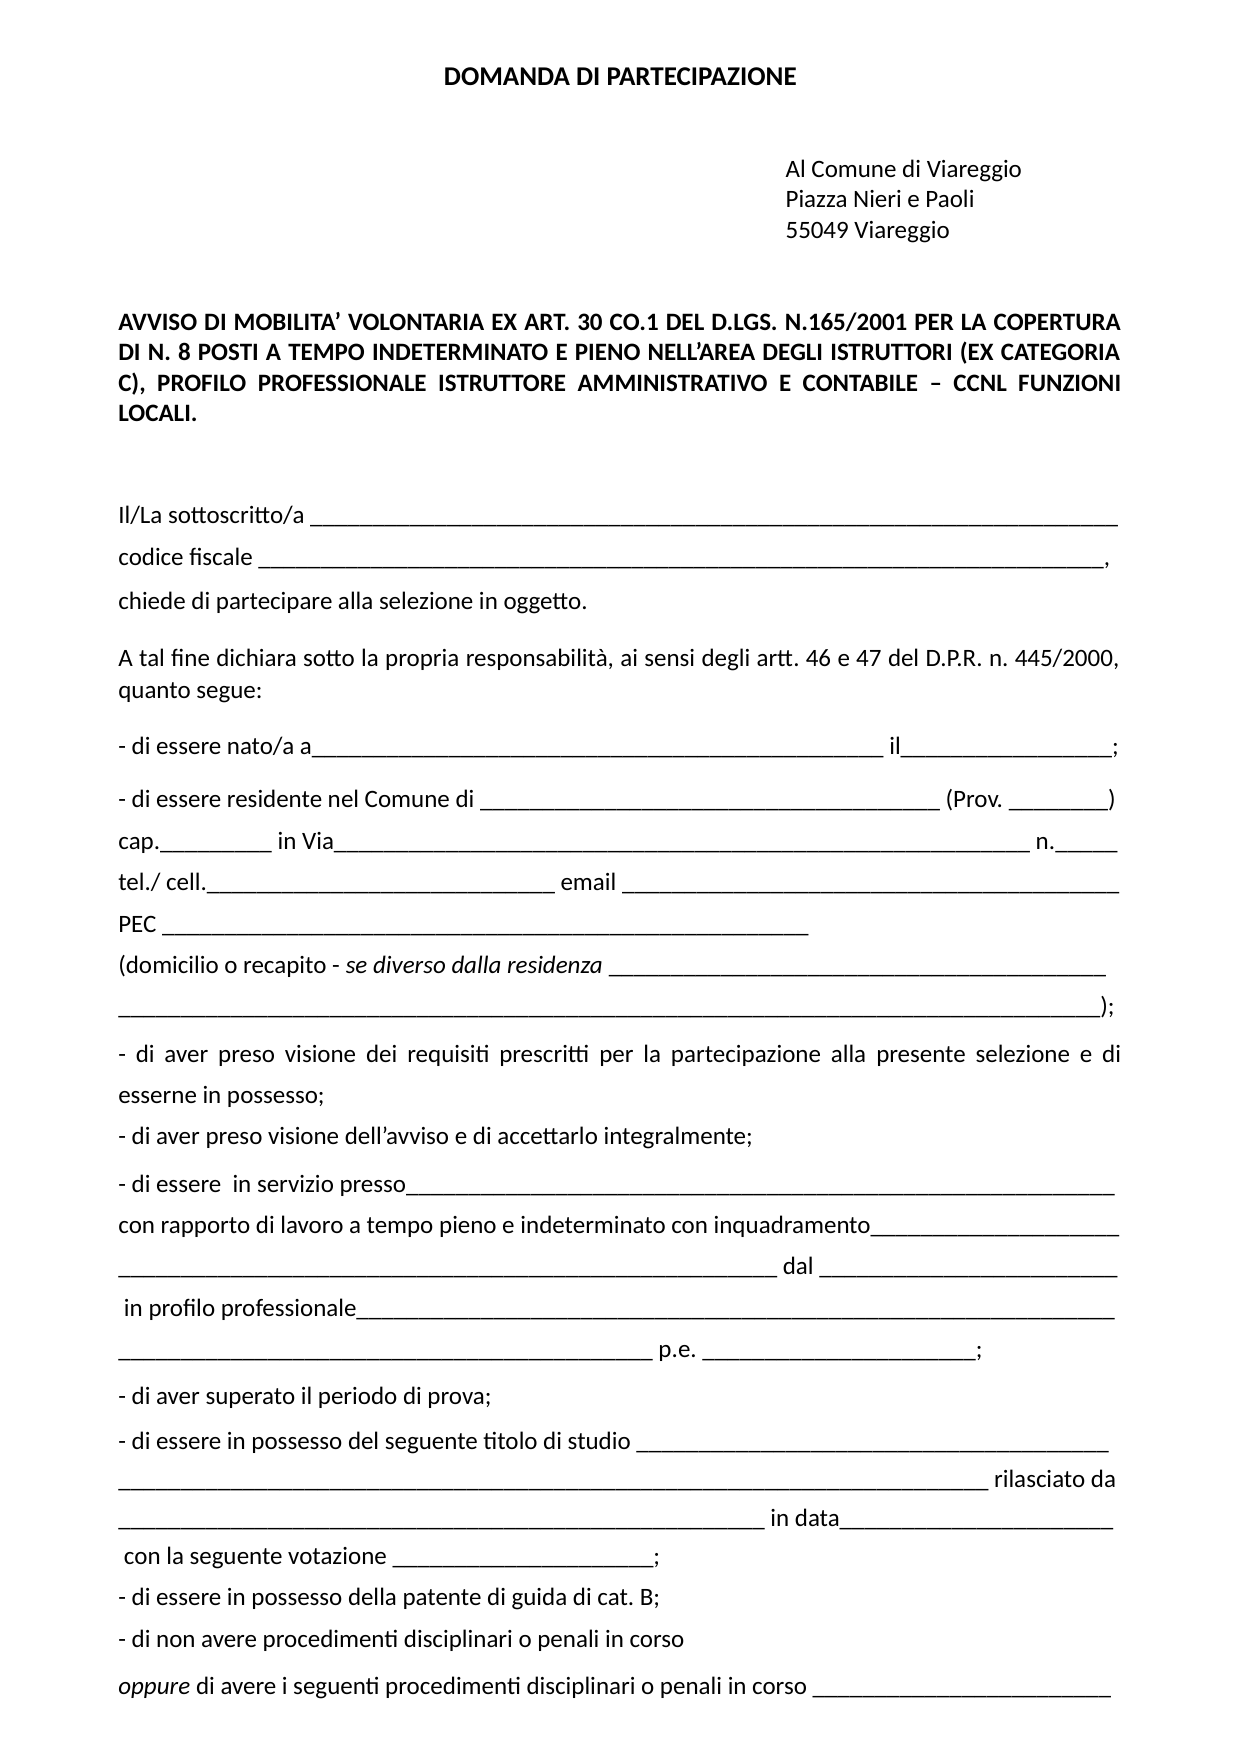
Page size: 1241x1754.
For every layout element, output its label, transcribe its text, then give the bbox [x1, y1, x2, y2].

text _____________________________________________________ dal ________________________ [118, 1239, 1122, 1281]
text con la seguente votazione _____________________; [118, 1532, 1122, 1571]
text Al Comune di Viareggio [785, 153, 1122, 184]
text in profilo professionale_____________________________________________________________ [118, 1281, 1122, 1322]
text Il/La sottoscritto/a _________________________________________________________________ [118, 489, 1122, 530]
text AVVISO DI MOBILITA’ VOLONTARIA EX ART. 30 CO.1 DEL D.LGS. N.165/2001 PER LA COPERTURA DI N. 8 POSTI A TEMPO INDETERMINATO E PIENO NELL’AREA DEGLI ISTRUTTORI (EX CATEGORIA C), PROFILO PROFESSIONALE ISTRUTTORE AMMINISTRATIVO E CONTABILE – CCNL FUNZIONI LOCALI. [118, 306, 1122, 428]
text codice fiscale ____________________________________________________________________, [118, 530, 1122, 572]
text ___________________________________________ p.e. ______________________; [118, 1322, 1122, 1364]
text _______________________________________________________________________________); [118, 979, 1122, 1021]
text chiede di partecipare alla selezione in oggetto. [118, 583, 1122, 616]
text PEC ____________________________________________________ [118, 897, 1122, 938]
text - di essere residente nel Comune di _____________________________________ (Prov. ________) [118, 773, 1122, 814]
text A tal fine dichiara sotto la propria responsabilità, ai sensi degli artt. 46 e 47 del D.P.R. n. 445/2000, quanto segue: [118, 640, 1122, 705]
text - di aver preso visione dei requisiti prescritti per la partecipazione alla presente selezione e di esserne in possesso; [118, 1027, 1122, 1109]
text - di aver superato il periodo di prova; [118, 1369, 1122, 1411]
text - di essere nato/a a______________________________________________ il_________________; [118, 728, 1122, 761]
text ______________________________________________________________________ rilasciato da [118, 1455, 1122, 1494]
text oppure di avere i seguenti procedimenti disciplinari o penali in corso ________________________ [118, 1659, 1122, 1701]
text - di aver preso visione dell’avviso e di accettarlo integralmente; [118, 1116, 1122, 1151]
text - di essere in possesso del seguente titolo di studio ______________________________________ [118, 1417, 1122, 1455]
text DOMANDA DI PARTECIPAZIONE [118, 59, 1122, 92]
text 55049 Viareggio [785, 214, 1122, 245]
text - di essere in possesso della patente di guida di cat. B; [118, 1577, 1122, 1612]
text con rapporto di lavoro a tempo pieno e indeterminato con inquadramento____________________ [118, 1198, 1122, 1239]
text - di essere in servizio presso_________________________________________________________ [118, 1157, 1122, 1198]
text cap._________ in Via________________________________________________________ n._____ [118, 814, 1122, 856]
text ____________________________________________________ in data______________________ [118, 1494, 1122, 1532]
text tel./ cell.____________________________ email ________________________________________ [118, 856, 1122, 897]
text (domicilio o recapito - se diverso dalla residenza ________________________________________ [118, 938, 1122, 979]
text Piazza Nieri e Paoli [785, 184, 1122, 214]
text - di non avere procedimenti disciplinari o penali in corso [118, 1618, 1122, 1653]
